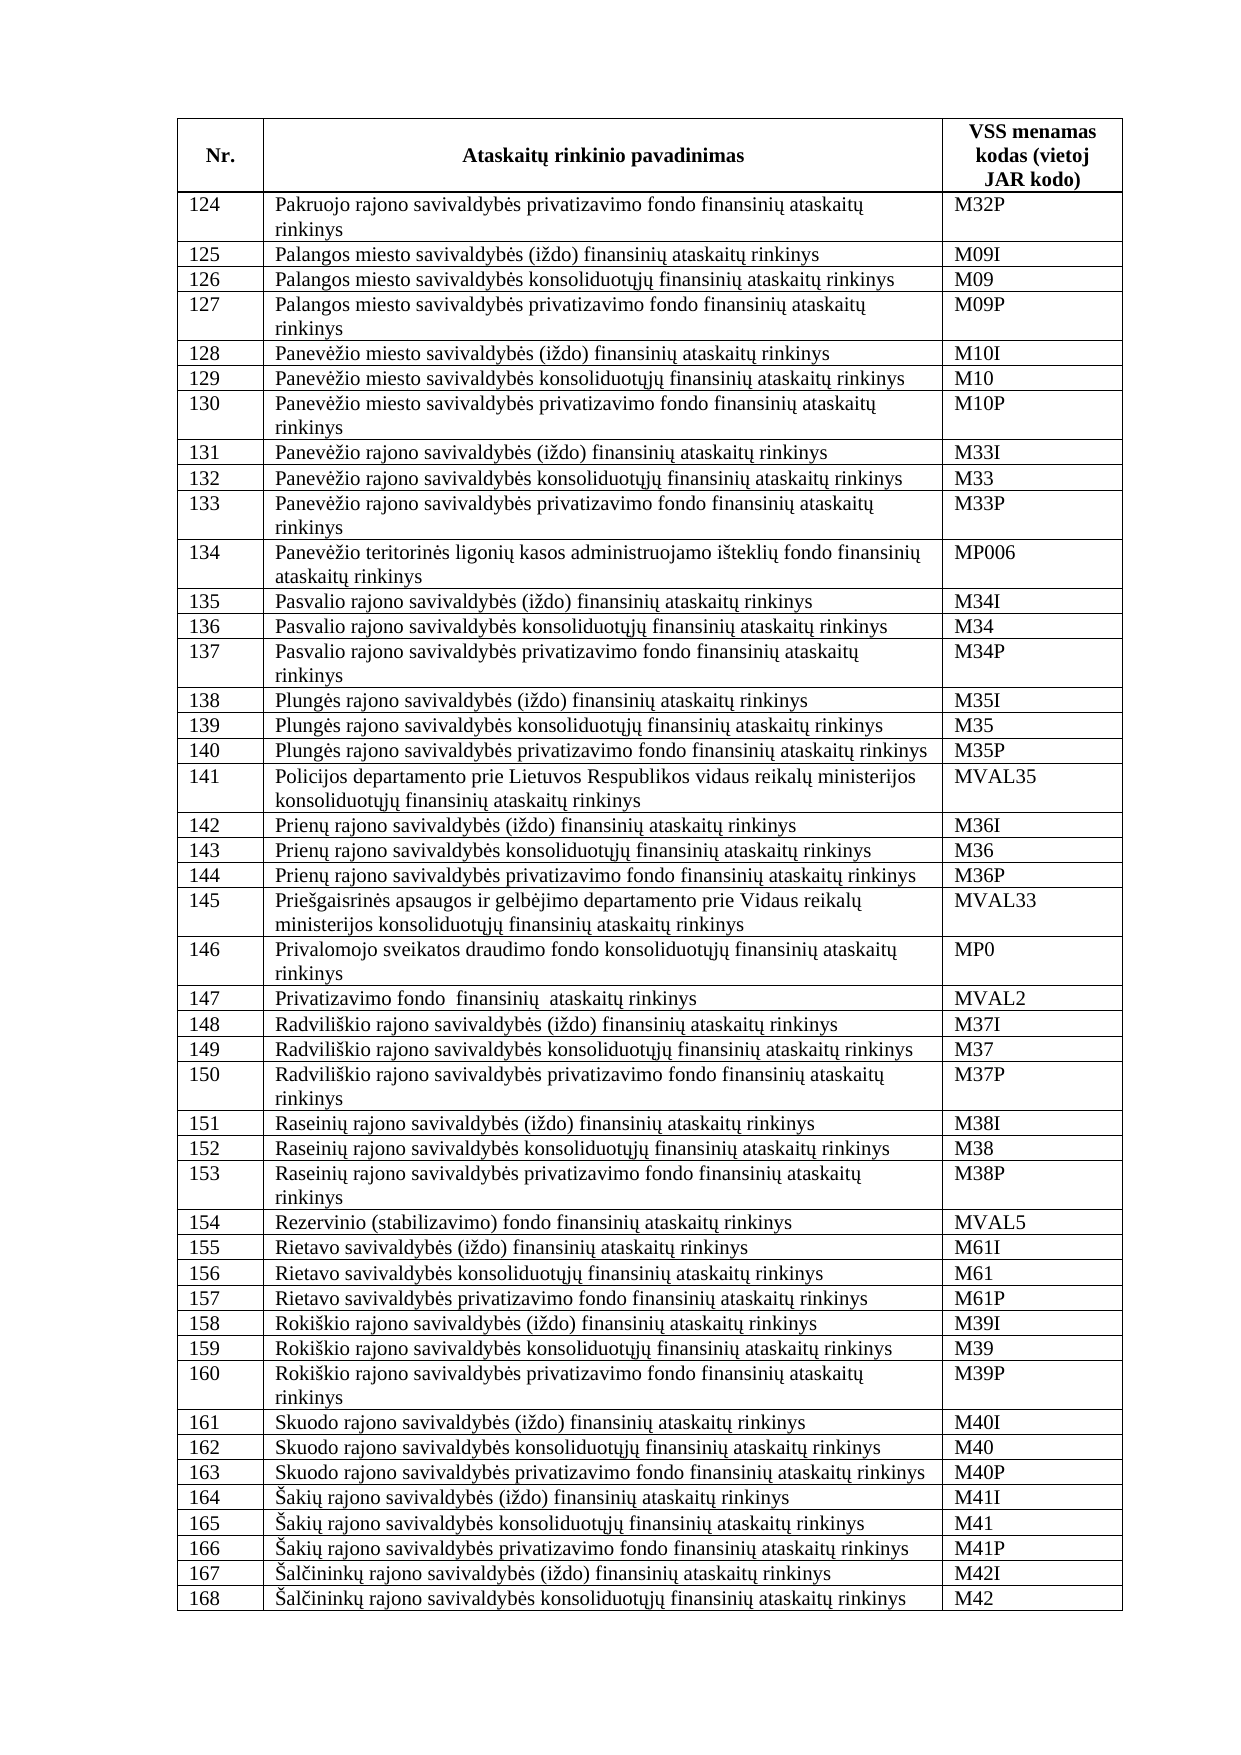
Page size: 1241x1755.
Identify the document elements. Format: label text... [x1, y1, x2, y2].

table_cell 127 [178, 292, 263, 340]
table_cell 143 [178, 838, 263, 862]
table_cell Plungės rajono savivaldybės (iždo) finansinių ataskaitų rinkinys [264, 688, 942, 712]
table_cell 137 [178, 639, 263, 687]
table_cell Rokiškio rajono savivaldybės (iždo) finansinių ataskaitų rinkinys [264, 1311, 942, 1335]
table_cell MP0 [943, 937, 1122, 985]
table_cell Skuodo rajono savivaldybės privatizavimo fondo finansinių ataskaitų rinkinys [264, 1460, 942, 1484]
table_cell 147 [178, 986, 263, 1010]
table_cell Privalomojo sveikatos draudimo fondo konsoliduotųjų finansinių ataskaitų rinkinys [264, 937, 942, 985]
table_cell M61 [943, 1260, 1122, 1284]
table_cell M36I [943, 813, 1122, 837]
table_header Ataskaitų rinkinio pavadinimas [264, 119, 942, 191]
table_cell 144 [178, 863, 263, 887]
table_cell M09I [943, 242, 1122, 266]
table_cell M35 [943, 713, 1122, 737]
table_cell M38 [943, 1136, 1122, 1160]
table_cell 149 [178, 1037, 263, 1061]
table_cell Panevėžio miesto savivaldybės (iždo) finansinių ataskaitų rinkinys [264, 341, 942, 365]
table_cell Radviliškio rajono savivaldybės privatizavimo fondo finansinių ataskaitų rinkinys [264, 1062, 942, 1110]
table_cell 162 [178, 1435, 263, 1459]
table_cell 148 [178, 1011, 263, 1036]
table_cell Rietavo savivaldybės (iždo) finansinių ataskaitų rinkinys [264, 1235, 942, 1259]
table_cell Pasvalio rajono savivaldybės konsoliduotųjų finansinių ataskaitų rinkinys [264, 614, 942, 638]
table_cell M61P [943, 1286, 1122, 1309]
table_cell Panevėžio miesto savivaldybės konsoliduotųjų finansinių ataskaitų rinkinys [264, 366, 942, 390]
table_cell 167 [178, 1561, 263, 1585]
table_cell MVAL35 [943, 764, 1122, 812]
table_cell M61I [943, 1235, 1122, 1259]
table_cell Rezervinio (stabilizavimo) fondo finansinių ataskaitų rinkinys [264, 1210, 942, 1234]
table_cell M39P [943, 1361, 1122, 1409]
table_cell M39 [943, 1336, 1122, 1360]
table_cell Raseinių rajono savivaldybės privatizavimo fondo finansinių ataskaitų rinkinys [264, 1161, 942, 1209]
table_header Nr. [178, 119, 263, 191]
table_cell M10P [943, 391, 1122, 439]
table_cell 140 [178, 739, 263, 762]
table_cell Prienų rajono savivaldybės konsoliduotųjų finansinių ataskaitų rinkinys [264, 838, 942, 862]
table_cell 129 [178, 366, 263, 390]
table_cell M38I [943, 1111, 1122, 1135]
table_cell Panevėžio rajono savivaldybės (iždo) finansinių ataskaitų rinkinys [264, 440, 942, 464]
table_cell 141 [178, 764, 263, 812]
table_cell Šalčininkų rajono savivaldybės (iždo) finansinių ataskaitų rinkinys [264, 1561, 942, 1585]
table_cell Šakių rajono savivaldybės konsoliduotųjų finansinių ataskaitų rinkinys [264, 1510, 942, 1534]
table_cell Policijos departamento prie Lietuvos Respublikos vidaus reikalų ministerijos konsoliduotųjų finansinių ataskaitų rinkinys [264, 764, 942, 812]
table_cell M41I [943, 1485, 1122, 1509]
table_cell M10 [943, 366, 1122, 390]
table_cell 136 [178, 614, 263, 638]
table_cell M09P [943, 292, 1122, 340]
table_cell 133 [178, 491, 263, 539]
table_cell Priešgaisrinės apsaugos ir gelbėjimo departamento prie Vidaus reikalų ministerijos konsoliduotųjų finansinių ataskaitų rinkinys [264, 888, 942, 936]
table_cell M40 [943, 1435, 1122, 1459]
table_cell M33 [943, 465, 1122, 489]
table_cell MP006 [943, 540, 1122, 588]
table_cell M32P [943, 193, 1122, 241]
table_cell 126 [178, 267, 263, 291]
table_cell Rokiškio rajono savivaldybės privatizavimo fondo finansinių ataskaitų rinkinys [264, 1361, 942, 1409]
table_cell Plungės rajono savivaldybės privatizavimo fondo finansinių ataskaitų rinkinys [264, 739, 942, 762]
table_cell Palangos miesto savivaldybės privatizavimo fondo finansinių ataskaitų rinkinys [264, 292, 942, 340]
table_cell 152 [178, 1136, 263, 1160]
table_cell 145 [178, 888, 263, 936]
table_cell Panevėžio rajono savivaldybės konsoliduotųjų finansinių ataskaitų rinkinys [264, 465, 942, 489]
table_cell 130 [178, 391, 263, 439]
table_cell Pasvalio rajono savivaldybės (iždo) finansinių ataskaitų rinkinys [264, 589, 942, 613]
table_cell Privatizavimo fondo finansinių ataskaitų rinkinys [264, 986, 942, 1010]
table_cell M36 [943, 838, 1122, 862]
table_cell 134 [178, 540, 263, 588]
table_cell 138 [178, 688, 263, 712]
table_cell M34I [943, 589, 1122, 613]
table_cell 125 [178, 242, 263, 266]
table_cell Radviliškio rajono savivaldybės konsoliduotųjų finansinių ataskaitų rinkinys [264, 1037, 942, 1061]
table_cell 164 [178, 1485, 263, 1509]
table_cell M37I [943, 1011, 1122, 1036]
table_cell Plungės rajono savivaldybės konsoliduotųjų finansinių ataskaitų rinkinys [264, 713, 942, 737]
table_cell Palangos miesto savivaldybės (iždo) finansinių ataskaitų rinkinys [264, 242, 942, 266]
table_cell Rietavo savivaldybės konsoliduotųjų finansinių ataskaitų rinkinys [264, 1260, 942, 1284]
table_cell 139 [178, 713, 263, 737]
table_cell 135 [178, 589, 263, 613]
table_cell Rietavo savivaldybės privatizavimo fondo finansinių ataskaitų rinkinys [264, 1286, 942, 1309]
table_cell 158 [178, 1311, 263, 1335]
table_cell M09 [943, 267, 1122, 291]
table_cell 165 [178, 1510, 263, 1534]
table_cell 161 [178, 1410, 263, 1434]
table_cell Šakių rajono savivaldybės privatizavimo fondo finansinių ataskaitų rinkinys [264, 1536, 942, 1559]
table_cell M36P [943, 863, 1122, 887]
table_cell M10I [943, 341, 1122, 365]
table_cell M35I [943, 688, 1122, 712]
table_cell 150 [178, 1062, 263, 1110]
table_cell M40I [943, 1410, 1122, 1434]
table_cell Prienų rajono savivaldybės privatizavimo fondo finansinių ataskaitų rinkinys [264, 863, 942, 887]
table_cell 132 [178, 465, 263, 489]
table_cell 142 [178, 813, 263, 837]
table_cell 156 [178, 1260, 263, 1284]
table_cell Panevėžio rajono savivaldybės privatizavimo fondo finansinių ataskaitų rinkinys [264, 491, 942, 539]
table_cell M40P [943, 1460, 1122, 1484]
table_cell M34P [943, 639, 1122, 687]
table_cell Panevėžio teritorinės ligonių kasos administruojamo išteklių fondo finansinių ataskaitų rinkinys [264, 540, 942, 588]
table_cell M37P [943, 1062, 1122, 1110]
table_cell Skuodo rajono savivaldybės konsoliduotųjų finansinių ataskaitų rinkinys [264, 1435, 942, 1459]
table_cell 163 [178, 1460, 263, 1484]
table_cell 124 [178, 193, 263, 241]
table_cell M35P [943, 739, 1122, 762]
table_cell Palangos miesto savivaldybės konsoliduotųjų finansinių ataskaitų rinkinys [264, 267, 942, 291]
table_cell MVAL5 [943, 1210, 1122, 1234]
table_cell Panevėžio miesto savivaldybės privatizavimo fondo finansinių ataskaitų rinkinys [264, 391, 942, 439]
table_cell Pasvalio rajono savivaldybės privatizavimo fondo finansinių ataskaitų rinkinys [264, 639, 942, 687]
table_cell Skuodo rajono savivaldybės (iždo) finansinių ataskaitų rinkinys [264, 1410, 942, 1434]
table_cell Rokiškio rajono savivaldybės konsoliduotųjų finansinių ataskaitų rinkinys [264, 1336, 942, 1360]
table_cell M42I [943, 1561, 1122, 1585]
table_cell Prienų rajono savivaldybės (iždo) finansinių ataskaitų rinkinys [264, 813, 942, 837]
table_cell MVAL33 [943, 888, 1122, 936]
table_cell M37 [943, 1037, 1122, 1061]
table_cell Šakių rajono savivaldybės (iždo) finansinių ataskaitų rinkinys [264, 1485, 942, 1509]
table_cell 151 [178, 1111, 263, 1135]
table_cell 155 [178, 1235, 263, 1259]
table_cell 168 [178, 1586, 263, 1610]
table_cell Raseinių rajono savivaldybės konsoliduotųjų finansinių ataskaitų rinkinys [264, 1136, 942, 1160]
table_header VSS menamas kodas (vietoj JAR kodo) [943, 119, 1122, 191]
table_cell M42 [943, 1586, 1122, 1610]
table_cell M33I [943, 440, 1122, 464]
table_cell Pakruojo rajono savivaldybės privatizavimo fondo finansinių ataskaitų rinkinys [264, 193, 942, 241]
table_cell 154 [178, 1210, 263, 1234]
table_cell 131 [178, 440, 263, 464]
table_cell M34 [943, 614, 1122, 638]
table_cell 166 [178, 1536, 263, 1559]
table_cell Raseinių rajono savivaldybės (iždo) finansinių ataskaitų rinkinys [264, 1111, 942, 1135]
table_cell 128 [178, 341, 263, 365]
table_cell Radviliškio rajono savivaldybės (iždo) finansinių ataskaitų rinkinys [264, 1011, 942, 1036]
table_cell M39I [943, 1311, 1122, 1335]
table_cell MVAL2 [943, 986, 1122, 1010]
table_cell M41 [943, 1510, 1122, 1534]
table_cell M33P [943, 491, 1122, 539]
table_cell Šalčininkų rajono savivaldybės konsoliduotųjų finansinių ataskaitų rinkinys [264, 1586, 942, 1610]
table_cell M41P [943, 1536, 1122, 1559]
table_cell M38P [943, 1161, 1122, 1209]
table_cell 153 [178, 1161, 263, 1209]
table_cell 160 [178, 1361, 263, 1409]
table_cell 157 [178, 1286, 263, 1309]
table_cell 159 [178, 1336, 263, 1360]
table_cell 146 [178, 937, 263, 985]
